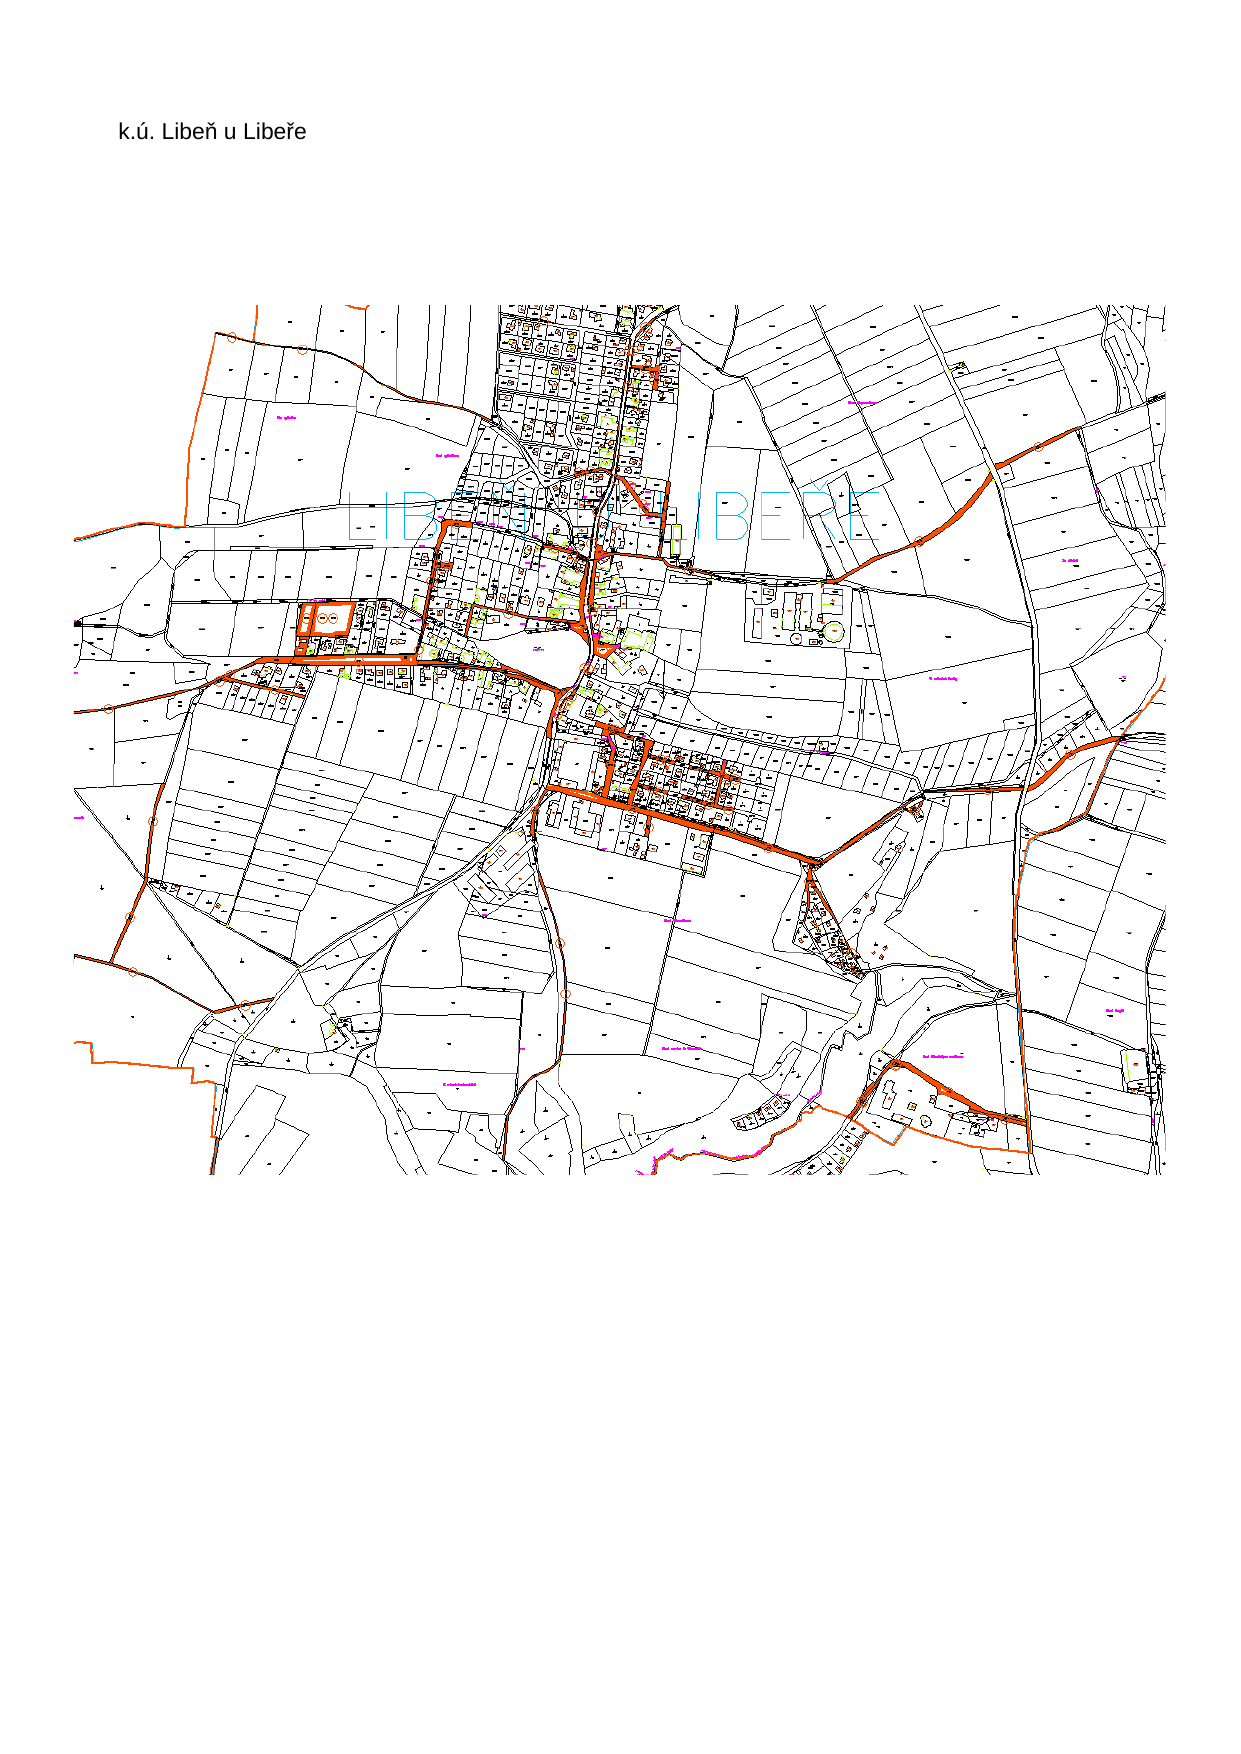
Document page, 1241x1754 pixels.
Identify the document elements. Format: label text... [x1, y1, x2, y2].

picture [73, 305, 1166, 1175]
text k.ú. Libeň u Libeře [118, 118, 1122, 144]
